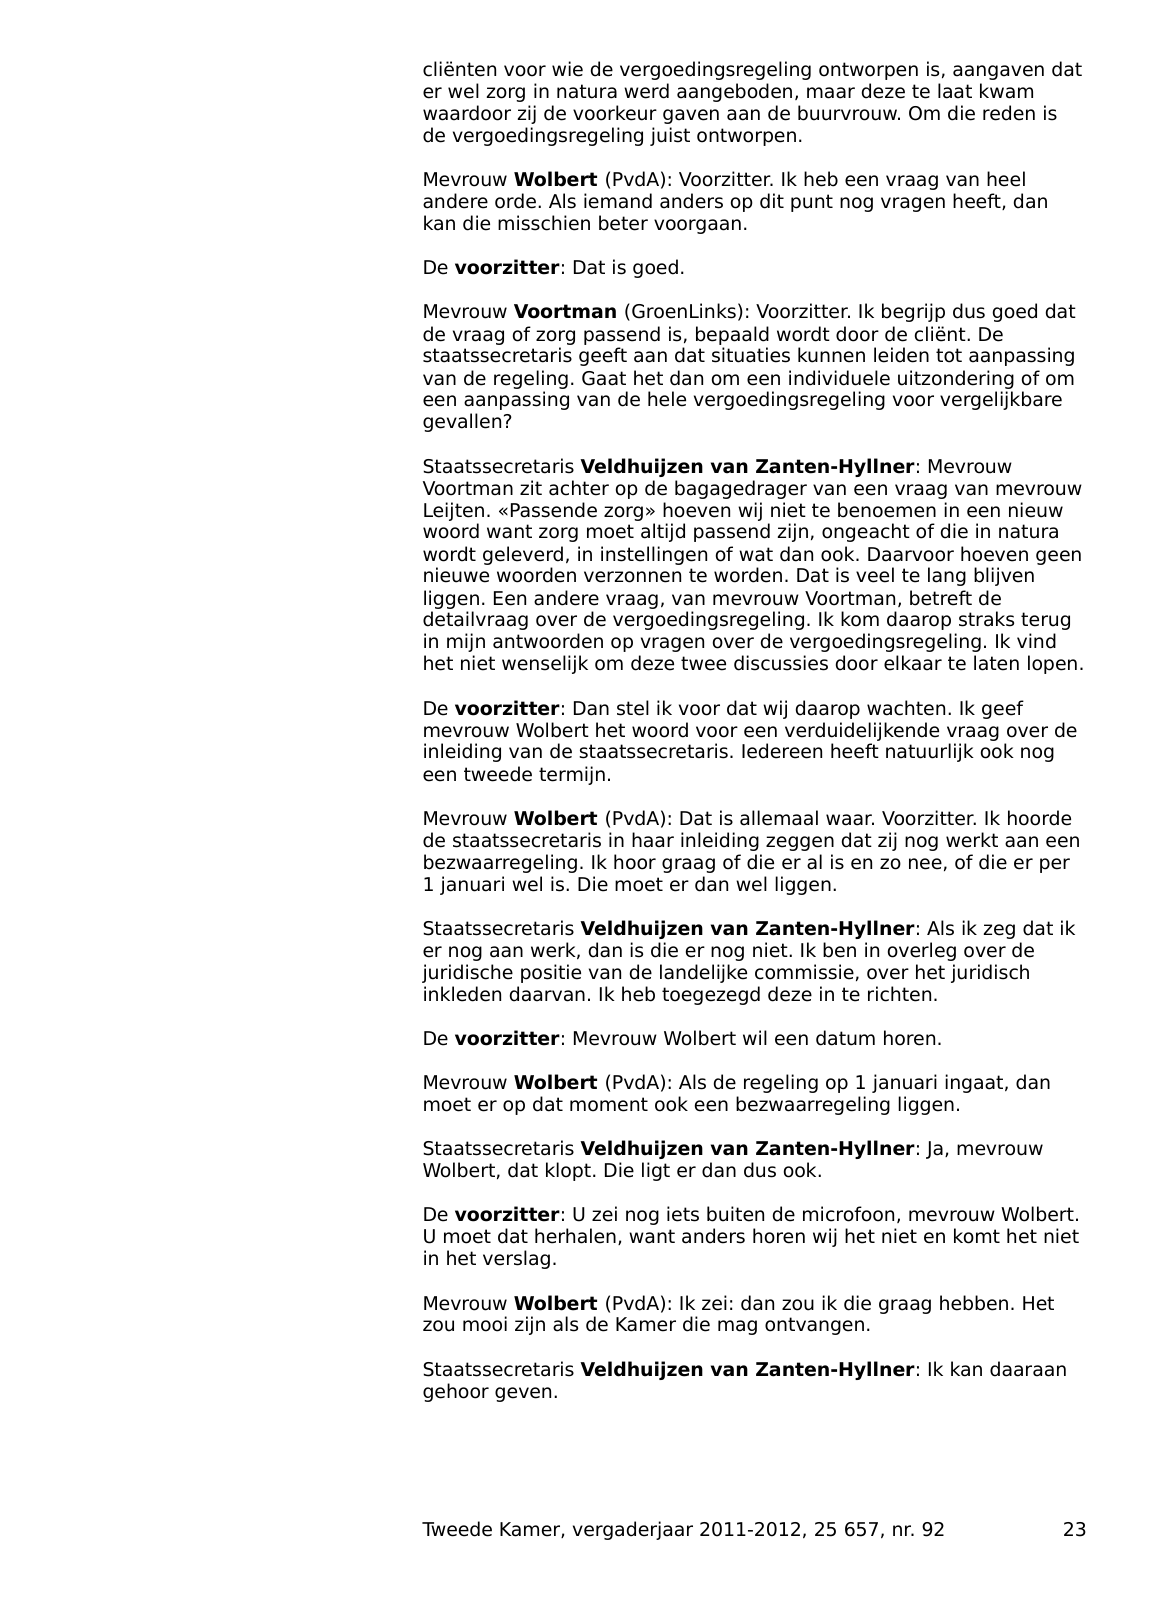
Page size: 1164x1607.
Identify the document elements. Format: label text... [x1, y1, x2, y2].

text Mevrouw Voortman (GroenLinks): Voorzitter. Ik begrijp dus goed dat de vraag of zorg passend is, bepaald wordt door de cliënt. De staatssecretaris geeft aan dat situaties kunnen leiden tot aanpassing van de regeling. Gaat het dan om een individuele uitzondering of om een aanpassing van de hele vergoedingsregeling voor vergelijkbare gevallen? [422, 301, 1087, 433]
text Mevrouw Wolbert (PvdA): Ik zei: dan zou ik die graag hebben. Het zou mooi zijn als de Kamer die mag ontvangen. [422, 1292, 1087, 1336]
text De voorzitter: U zei nog iets buiten de microfoon, mevrouw Wolbert. U moet dat herhalen, want anders horen wij het niet en komt het niet in het verslag. [422, 1204, 1087, 1270]
text Staatssecretaris Veldhuijzen van Zanten-Hyllner: Mevrouw Voortman zit achter op de bagagedrager van een vraag van mevrouw Leijten. «Passende zorg» hoeven wij niet te benoemen in een nieuw woord want zorg moet altijd passend zijn, ongeacht of die in natura wordt geleverd, in instellingen of wat dan ook. Daarvoor hoeven geen nieuwe woorden verzonnen te worden. Dat is veel te lang blijven liggen. Een andere vraag, van mevrouw Voortman, betreft de detailvraag over de vergoedingsregeling. Ik kom daarop straks terug in mijn antwoorden op vragen over de vergoedingsregeling. Ik vind het niet wenselijk om deze twee discussies door elkaar te laten lopen. [422, 456, 1087, 675]
text Mevrouw Wolbert (PvdA): Dat is allemaal waar. Voorzitter. Ik hoorde de staatssecretaris in haar inleiding zeggen dat zij nog werkt aan een bezwaarregeling. Ik hoor graag of die er al is en zo nee, of die er per 1 januari wel is. Die moet er dan wel liggen. [422, 808, 1087, 896]
text De voorzitter: Dat is goed. [422, 257, 1087, 279]
text Staatssecretaris Veldhuijzen van Zanten-Hyllner: Ja, mevrouw Wolbert, dat klopt. Die ligt er dan dus ook. [422, 1138, 1087, 1182]
text Mevrouw Wolbert (PvdA): Als de regeling op 1 januari ingaat, dan moet er op dat moment ook een bezwaarregeling liggen. [422, 1072, 1087, 1116]
text Staatssecretaris Veldhuijzen van Zanten-Hyllner: Als ik zeg dat ik er nog aan werk, dan is die er nog niet. Ik ben in overleg over de juridische positie van de landelijke commissie, over het juridisch inkleden daarvan. Ik heb toegezegd deze in te richten. [422, 918, 1087, 1006]
text cliënten voor wie de vergoedingsregeling ontworpen is, aangaven dat er wel zorg in natura werd aangeboden, maar deze te laat kwam waardoor zij de voorkeur gaven aan de buurvrouw. Om die reden is de vergoedingsregeling juist ontworpen. [422, 59, 1087, 147]
text Mevrouw Wolbert (PvdA): Voorzitter. Ik heb een vraag van heel andere orde. Als iemand anders op dit punt nog vragen heeft, dan kan die misschien beter voorgaan. [422, 169, 1087, 235]
text De voorzitter: Dan stel ik voor dat wij daarop wachten. Ik geef mevrouw Wolbert het woord voor een verduidelijkende vraag over de inleiding van de staatssecretaris. Iedereen heeft natuurlijk ook nog een tweede termijn. [422, 697, 1087, 785]
text De voorzitter: Mevrouw Wolbert wil een datum horen. [422, 1028, 1087, 1050]
text Staatssecretaris Veldhuijzen van Zanten-Hyllner: Ik kan daaraan gehoor geven. [422, 1358, 1087, 1402]
